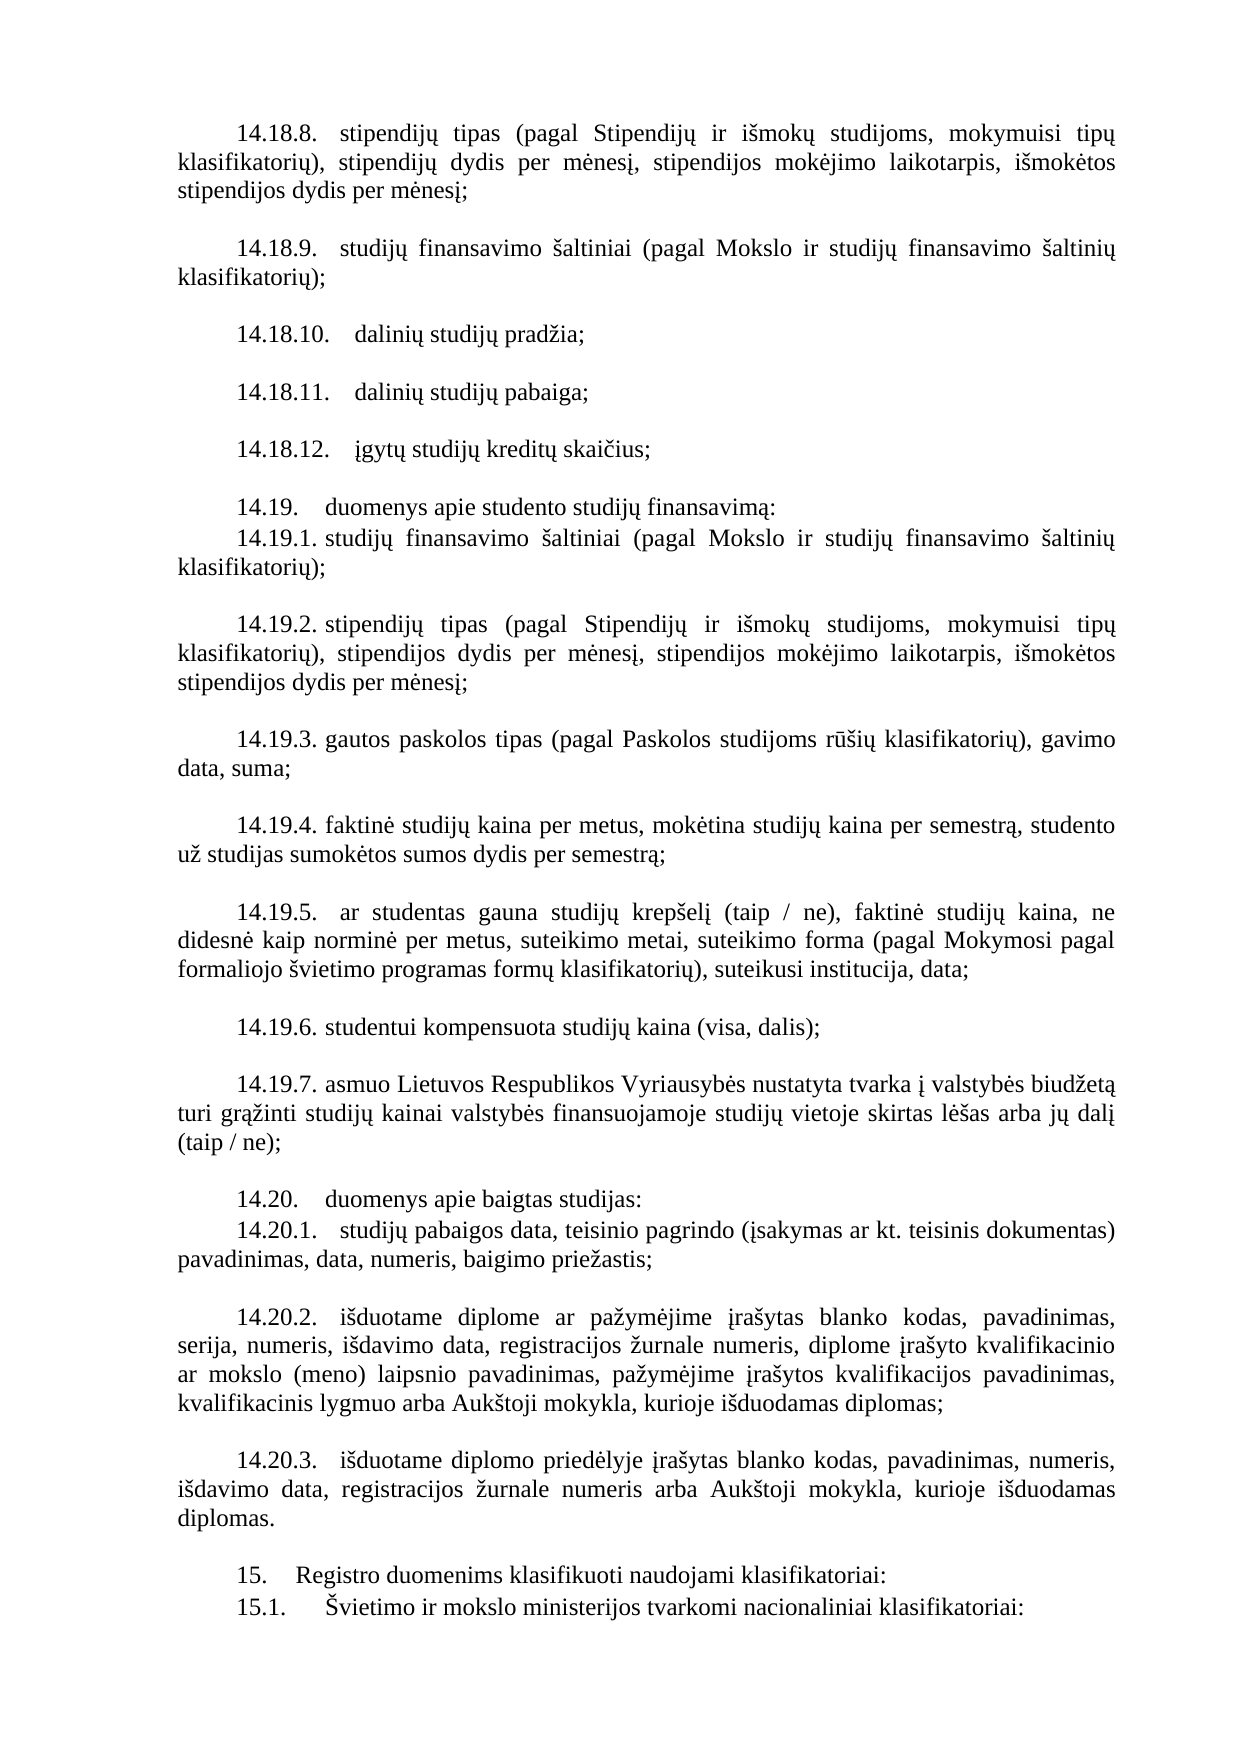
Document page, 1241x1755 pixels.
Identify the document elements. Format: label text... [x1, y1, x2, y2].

text 14.20.2. išduotame diplome ar pažymėjime įrašytas blanko kodas, pavadinimas, serija, numeris, išdavimo data, registracijos žurnale numeris, diplome įrašyto kvalifikacinio ar mokslo (meno) laipsnio pavadinimas, pažymėjime įrašytos kvalifikacijos pavadinimas, kvalifikacinis lygmuo arba Aukštoji mokykla, kurioje išduodamas diplomas; [177, 1302, 1116, 1417]
text 14.20.3. išduotame diplomo priedėlyje įrašytas blanko kodas, pavadinimas, numeris, išdavimo data, registracijos žurnale numeris arba Aukštoji mokykla, kurioje išduodamas diplomas. [177, 1445, 1116, 1532]
text 14.18.11. dalinių studijų pabaiga; [177, 377, 1116, 406]
text 14.20. duomenys apie baigtas studijas: [177, 1184, 1116, 1213]
text 14.19. duomenys apie studento studijų finansavimą: [177, 492, 1116, 521]
text 15.1. Švietimo ir mokslo ministerijos tvarkomi nacionaliniai klasifikatoriai: [177, 1592, 1116, 1620]
text 15. Registro duomenims klasifikuoti naudojami klasifikatoriai: [177, 1560, 1116, 1589]
text 14.20.1. studijų pabaigos data, teisinio pagrindo (įsakymas ar kt. teisinis dokumentas) pavadinimas, data, numeris, baigimo priežastis; [177, 1215, 1116, 1273]
text 14.18.9. studijų finansavimo šaltiniai (pagal Mokslo ir studijų finansavimo šaltinių klasifikatorių); [177, 233, 1116, 291]
text 14.19.1. studijų finansavimo šaltiniai (pagal Mokslo ir studijų finansavimo šaltinių klasifikatorių); [177, 523, 1116, 581]
text 14.19.5. ar studentas gauna studijų krepšelį (taip / ne), faktinė studijų kaina, ne didesnė kaip norminė per metus, suteikimo metai, suteikimo forma (pagal Mokymosi pagal formaliojo švietimo programas formų klasifikatorių), suteikusi institucija, data; [177, 897, 1116, 983]
text 14.18.10. dalinių studijų pradžia; [177, 319, 1116, 348]
text 14.19.6. studentui kompensuota studijų kaina (visa, dalis); [177, 1012, 1116, 1041]
text 14.19.3. gautos paskolos tipas (pagal Paskolos studijoms rūšių klasifikatorių), gavimo data, suma; [177, 724, 1116, 782]
text 14.19.7. asmuo Lietuvos Respublikos Vyriausybės nustatyta tvarka į valstybės biudžetą turi grąžinti studijų kainai valstybės finansuojamoje studijų vietoje skirtas lėšas arba jų dalį (taip / ne); [177, 1069, 1116, 1156]
text 14.18.12. įgytų studijų kreditų skaičius; [177, 434, 1116, 463]
text 14.18.8. stipendijų tipas (pagal Stipendijų ir išmokų studijoms, mokymuisi tipų klasifikatorių), stipendijų dydis per mėnesį, stipendijos mokėjimo laikotarpis, išmokėtos stipendijos dydis per mėnesį; [177, 118, 1116, 204]
text 14.19.4. faktinė studijų kaina per metus, mokėtina studijų kaina per semestrą, studento už studijas sumokėtos sumos dydis per semestrą; [177, 811, 1116, 868]
text 14.19.2. stipendijų tipas (pagal Stipendijų ir išmokų studijoms, mokymuisi tipų klasifikatorių), stipendijos dydis per mėnesį, stipendijos mokėjimo laikotarpis, išmokėtos stipendijos dydis per mėnesį; [177, 609, 1116, 696]
